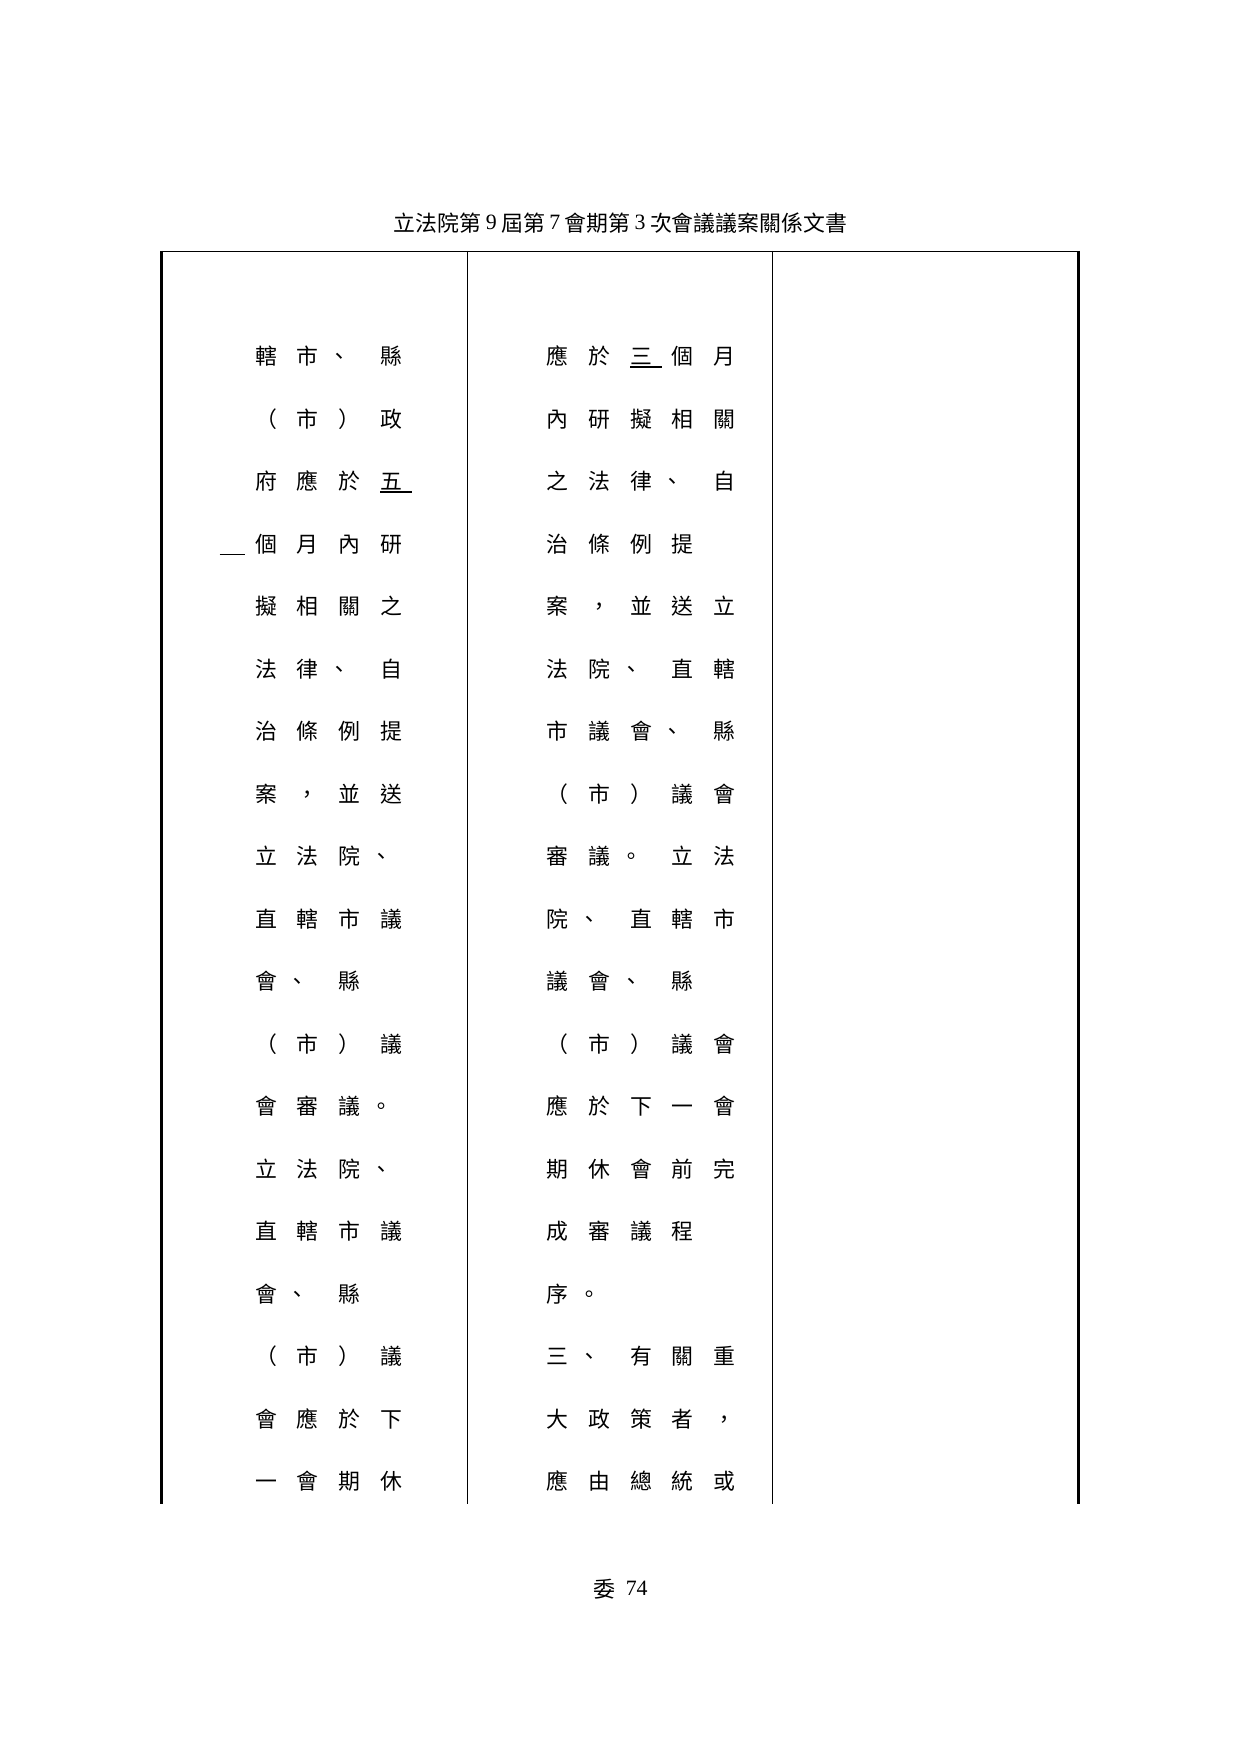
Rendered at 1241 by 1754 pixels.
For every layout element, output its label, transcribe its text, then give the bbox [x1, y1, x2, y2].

table_cell [773, 252, 1077, 1504]
table_cell 轄市、縣（市）政府應於五個月內研擬相關之法律、自治條例提案，並送立法院、直轄市議會、縣（市）議會審議。立法院、直轄市議會、縣（市）議會應於下一會期休 [163, 252, 467, 1504]
table_cell 應於三個月內研擬相關之法律、自治條例提案，並送立法院、直轄市議會、縣（市）議會審議。立法院、直轄市議會、縣（市）議會應於下一會期休會前完成審議程序。 三、有關重大政策者，應由總統或 [468, 252, 772, 1504]
